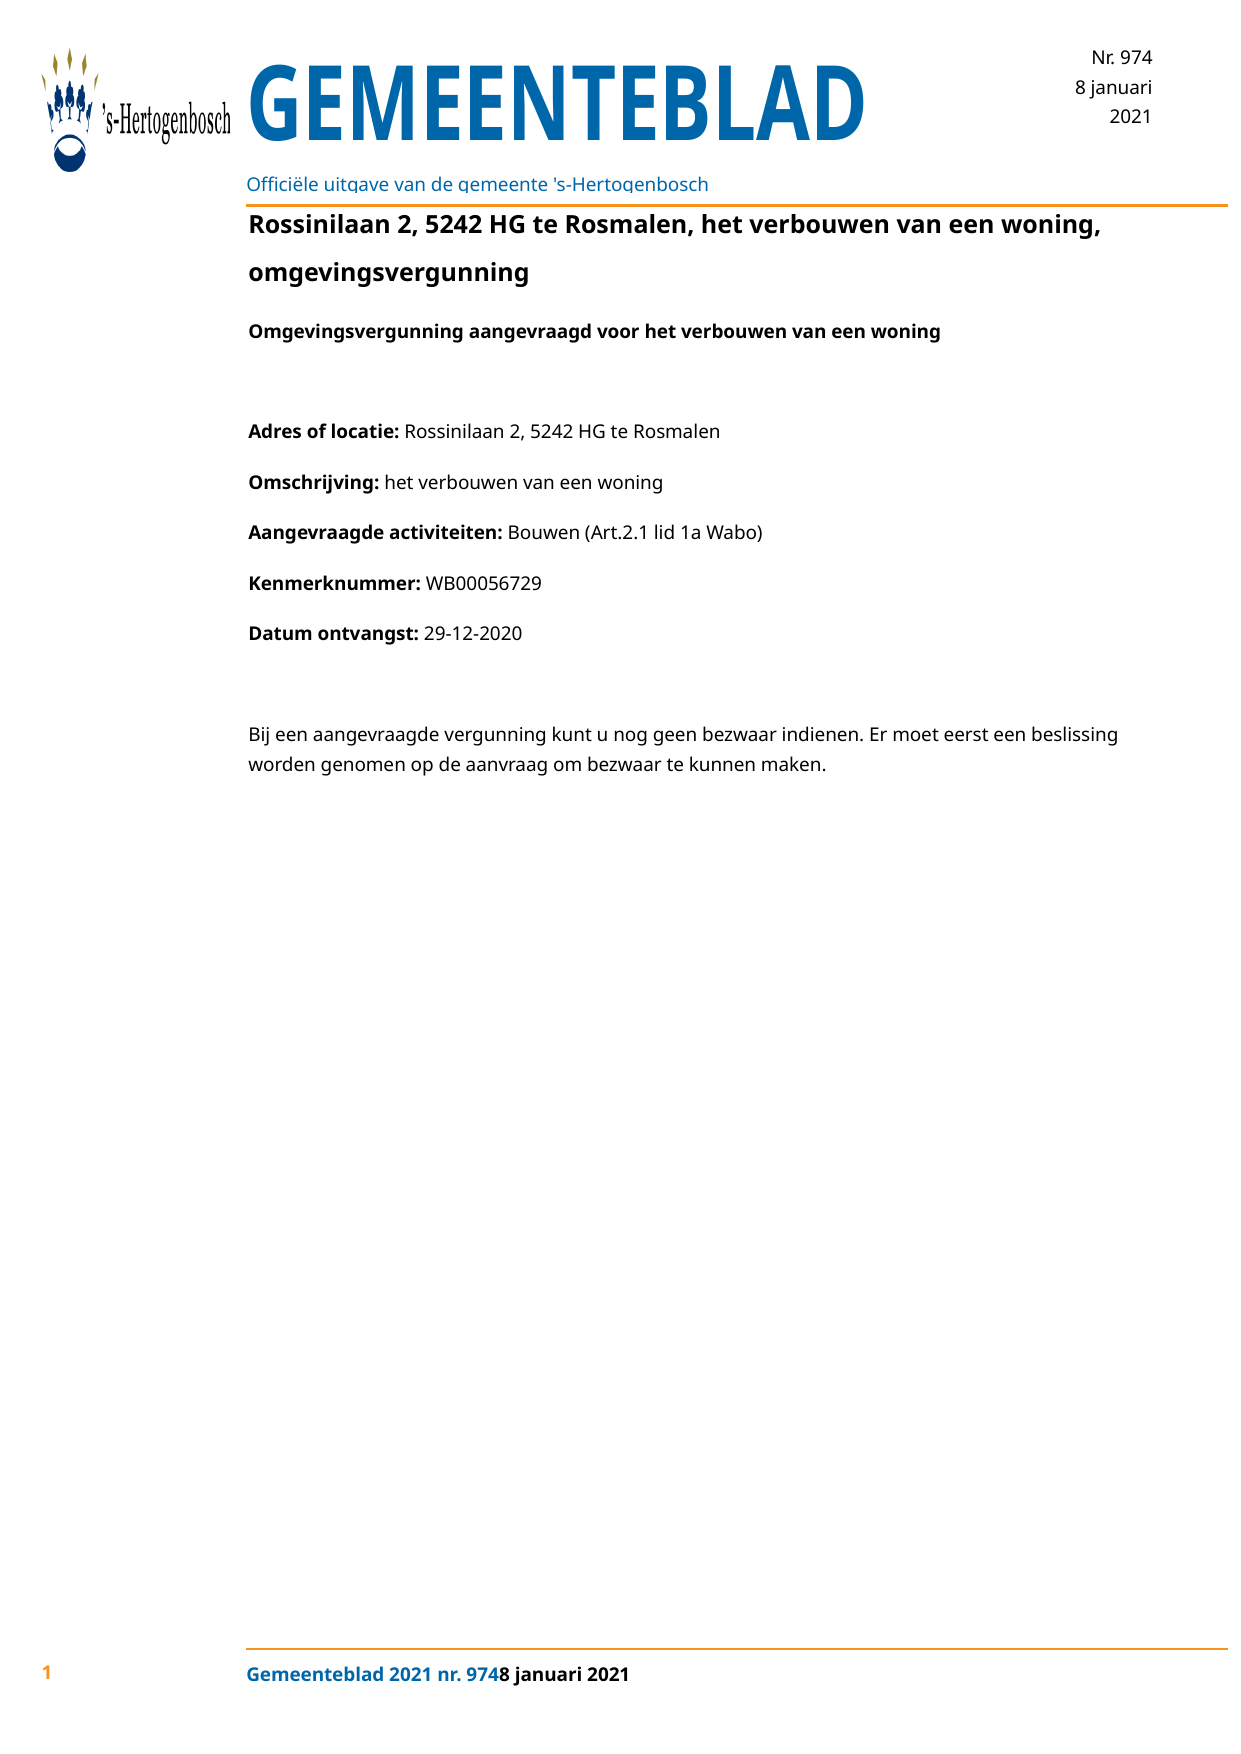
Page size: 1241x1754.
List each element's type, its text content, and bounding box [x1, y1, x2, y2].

text Kenmerknummer: WB00056729 [248, 570, 1152, 596]
text Bij een aangevraagde vergunning kunt u nog geen bezwaar indienen. Er moet eerst een beslissing worden genomen op de aanvraag om bezwaar te kunnen maken. [248, 721, 1152, 777]
picture [41, 47, 231, 172]
text Datum ontvangst: 29-12-2020 [248, 620, 1152, 646]
text Omschrijving: het verbouwen van een woning [248, 469, 1152, 495]
text Adres of locatie: Rossinilaan 2, 5242 HG te Rosmalen [248, 419, 1152, 444]
text Rossinilaan 2, 5242 HG te Rosmalen, het verbouwen van een woning, omgevingsvergunning [248, 207, 1152, 288]
text Omgevingsvergunning aangevraagd voor het verbouwen van een woning [248, 318, 1152, 344]
text Aangevraagde activiteiten: Bouwen (Art.2.1 lid 1a Wabo) [248, 519, 1152, 545]
